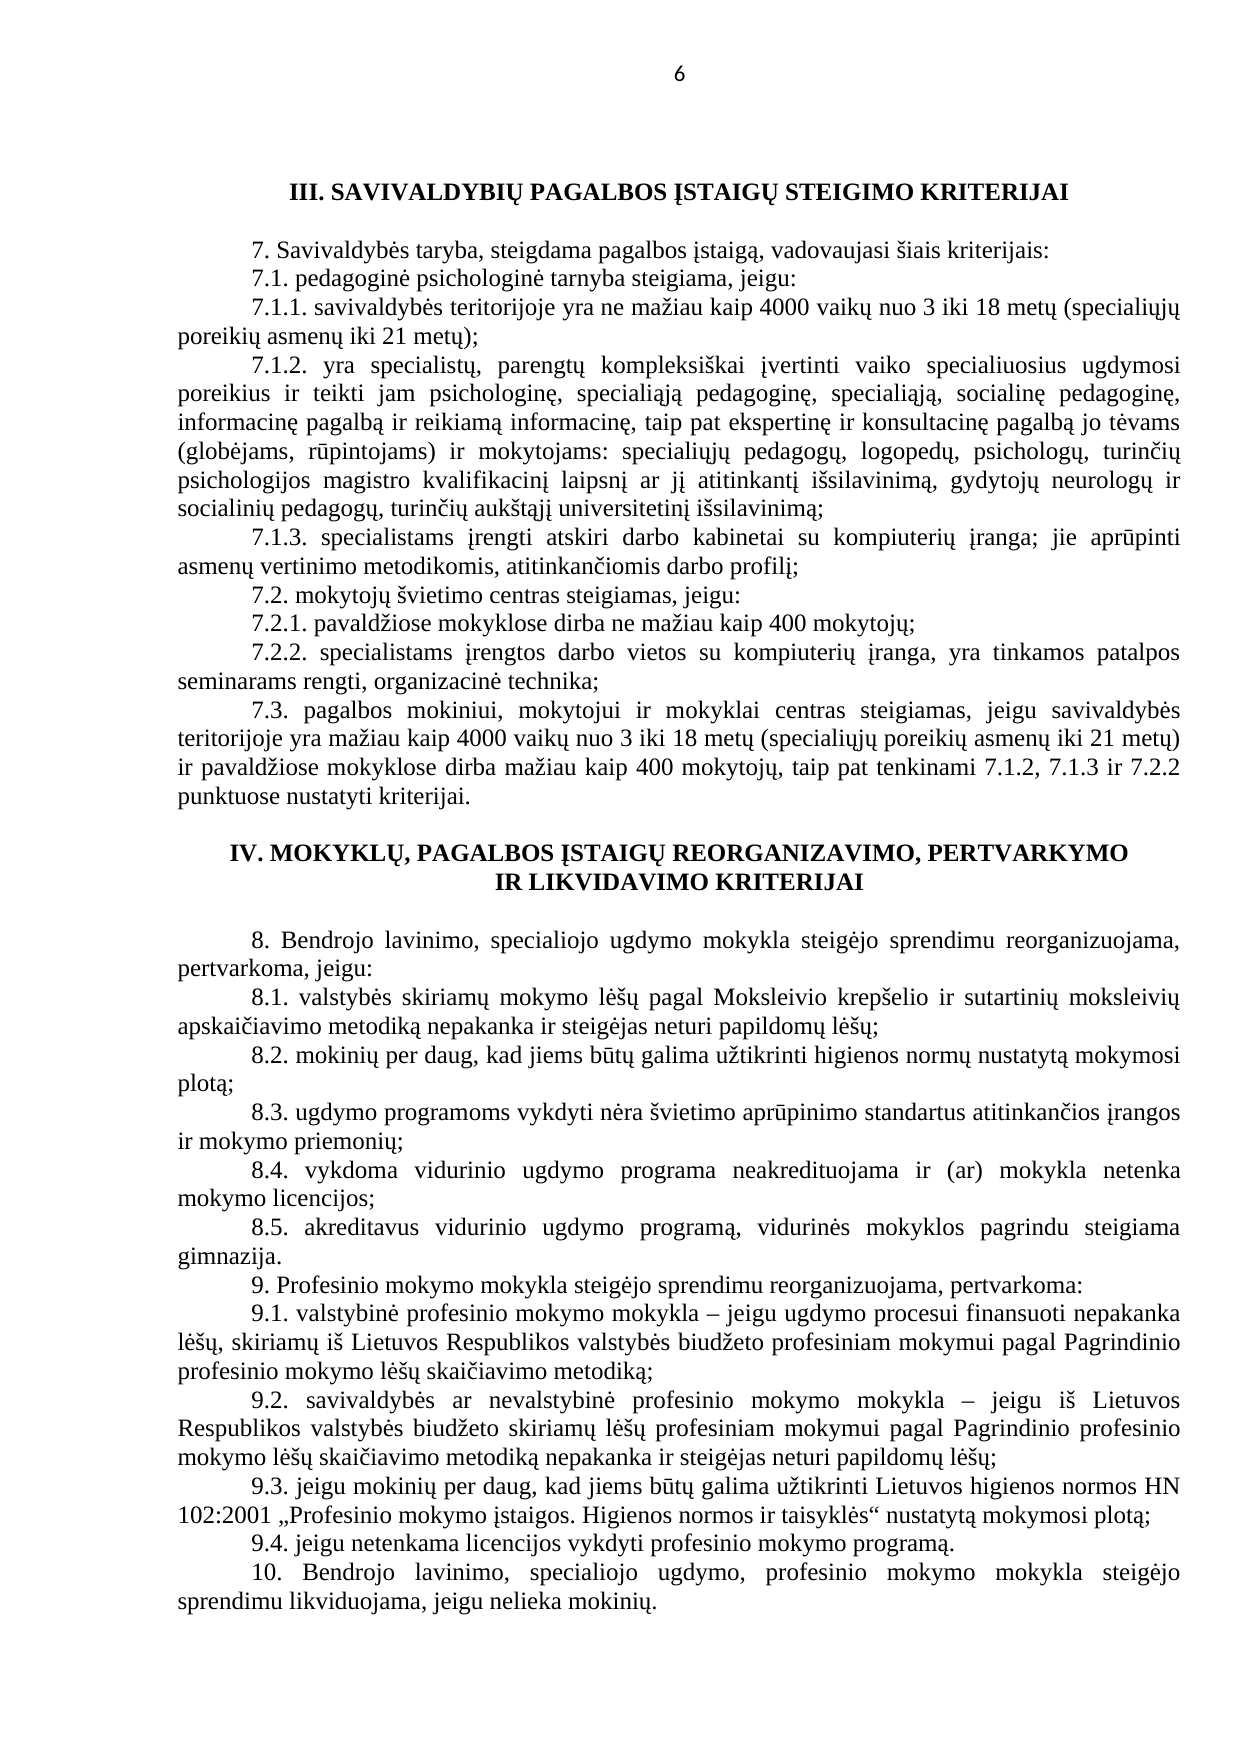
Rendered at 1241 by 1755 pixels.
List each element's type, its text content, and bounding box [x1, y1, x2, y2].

text 7.1.2. yra specialistų, parengtų kompleksiškai įvertinti vaiko specialiuosius ugdymosi poreikius ir teikti jam psichologinę, specialiąją pedagoginę, specialiąją, socialinę pedagoginę, informacinę pagalbą ir reikiamą informacinę, taip pat ekspertinę ir konsultacinę pagalbą jo tėvams (globėjams, rūpintojams) ir mokytojams: specialiųjų pedagogų, logopedų, psichologų, turinčių psichologijos magistro kvalifikacinį laipsnį ar jį atitinkantį išsilavinimą, gydytojų neurologų ir socialinių pedagogų, turinčių aukštąjį universitetinį išsilavinimą; [177, 350, 1181, 522]
text III. SAVIVALDYBIŲ PAGALBOS ĮSTAIGŲ STEIGIMO KRITERIJAI [177, 177, 1181, 206]
text 9.1. valstybinė profesinio mokymo mokykla – jeigu ugdymo procesui finansuoti nepakanka lėšų, skiriamų iš Lietuvos Respublikos valstybės biudžeto profesiniam mokymui pagal Pagrindinio profesinio mokymo lėšų skaičiavimo metodiką; [177, 1298, 1181, 1385]
text 8.1. valstybės skiriamų mokymo lėšų pagal Moksleivio krepšelio ir sutartinių moksleivių apskaičiavimo metodiką nepakanka ir steigėjas neturi papildomų lėšų; [177, 982, 1181, 1040]
text 7. Savivaldybės taryba, steigdama pagalbos įstaigą, vadovaujasi šiais kriterijais: [177, 235, 1181, 263]
text 7.2.1. pavaldžiose mokyklose dirba ne mažiau kaip 400 mokytojų; [177, 608, 1181, 637]
text 7.1.1. savivaldybės teritorijoje yra ne mažiau kaip 4000 vaikų nuo 3 iki 18 metų (specialiųjų poreikių asmenų iki 21 metų); [177, 292, 1181, 350]
text 8.5. akreditavus vidurinio ugdymo programą, vidurinės mokyklos pagrindu steigiama gimnazija. [177, 1212, 1181, 1270]
text 8.3. ugdymo programoms vykdyti nėra švietimo aprūpinimo standartus atitinkančios įrangos ir mokymo priemonių; [177, 1097, 1181, 1155]
text 7.1.3. specialistams įrengti atskiri darbo kabinetai su kompiuterių įranga; jie aprūpinti asmenų vertinimo metodikomis, atitinkančiomis darbo profilį; [177, 522, 1181, 580]
text 9. Profesinio mokymo mokykla steigėjo sprendimu reorganizuojama, pertvarkoma: [177, 1270, 1181, 1298]
text 8.2. mokinių per daug, kad jiems būtų galima užtikrinti higienos normų nustatytą mokymosi plotą; [177, 1040, 1181, 1097]
text IV. MOKYKLŲ, PAGALBOS ĮSTAIGŲ REORGANIZAVIMO, PERTVARKYMO [177, 838, 1181, 867]
text 7.2.2. specialistams įrengtos darbo vietos su kompiuterių įranga, yra tinkamos patalpos seminarams rengti, organizacinė technika; [177, 637, 1181, 695]
text 7.2. mokytojų švietimo centras steigiamas, jeigu: [177, 580, 1181, 608]
text 9.3. jeigu mokinių per daug, kad jiems būtų galima užtikrinti Lietuvos higienos normos HN 102:2001 „Profesinio mokymo įstaigos. Higienos normos ir taisyklės“ nustatytą mokymosi plotą; [177, 1471, 1181, 1528]
text IR LIKVIDAVIMO KRITERIJAI [177, 867, 1181, 896]
text 8. Bendrojo lavinimo, specialiojo ugdymo mokykla steigėjo sprendimu reorganizuojama, pertvarkoma, jeigu: [177, 925, 1181, 982]
text 8.4. vykdoma vidurinio ugdymo programa neakredituojama ir (ar) mokykla netenka mokymo licencijos; [177, 1155, 1181, 1212]
text 10. Bendrojo lavinimo, specialiojo ugdymo, profesinio mokymo mokykla steigėjo sprendimu likviduojama, jeigu nelieka mokinių. [177, 1557, 1181, 1615]
text 9.4. jeigu netenkama licencijos vykdyti profesinio mokymo programą. [177, 1528, 1181, 1557]
text 7.1. pedagoginė psichologinė tarnyba steigiama, jeigu: [177, 263, 1181, 292]
text 7.3. pagalbos mokiniui, mokytojui ir mokyklai centras steigiamas, jeigu savivaldybės teritorijoje yra mažiau kaip 4000 vaikų nuo 3 iki 18 metų (specialiųjų poreikių asmenų iki 21 metų) ir pavaldžiose mokyklose dirba mažiau kaip 400 mokytojų, taip pat tenkinami 7.1.2, 7.1.3 ir 7.2.2 punktuose nustatyti kriterijai. [177, 695, 1181, 810]
text 9.2. savivaldybės ar nevalstybinė profesinio mokymo mokykla – jeigu iš Lietuvos Respublikos valstybės biudžeto skiriamų lėšų profesiniam mokymui pagal Pagrindinio profesinio mokymo lėšų skaičiavimo metodiką nepakanka ir steigėjas neturi papildomų lėšų; [177, 1385, 1181, 1471]
